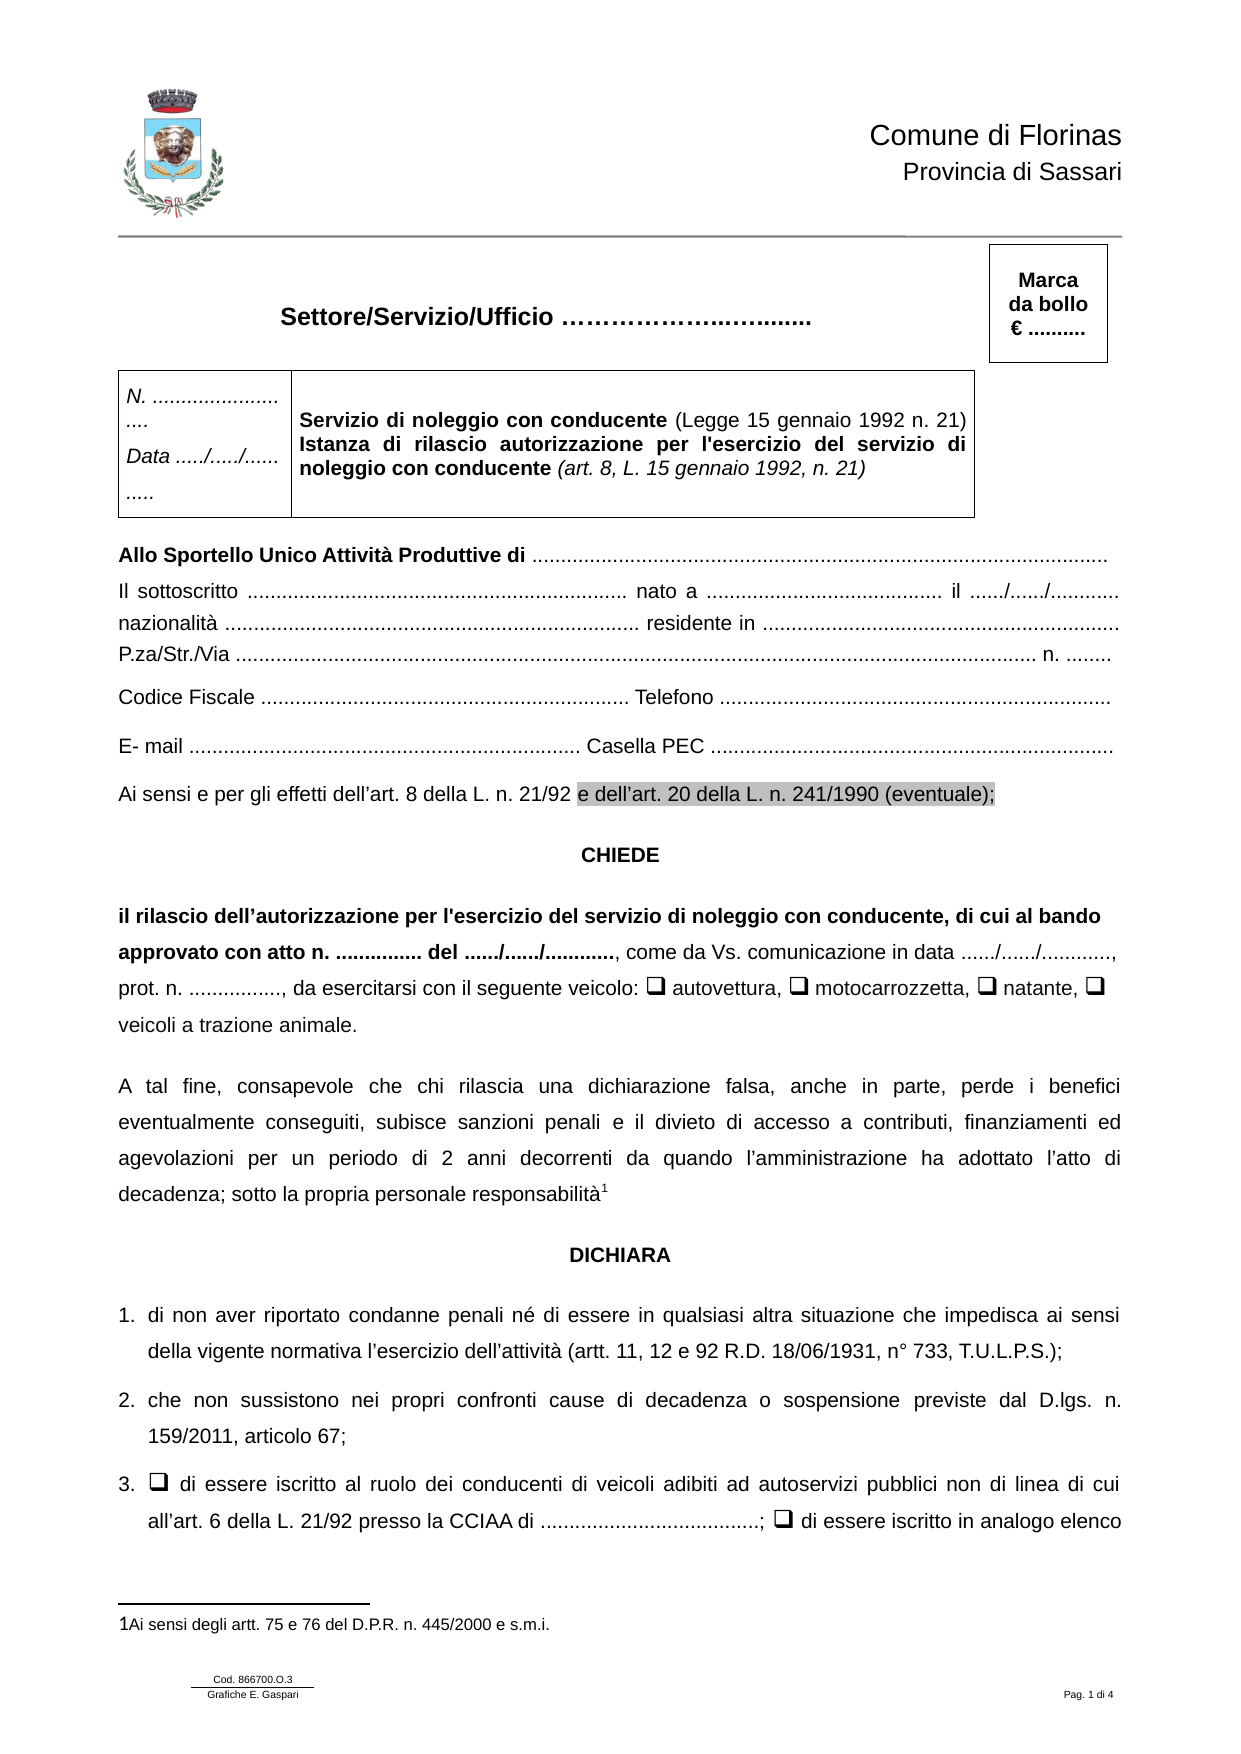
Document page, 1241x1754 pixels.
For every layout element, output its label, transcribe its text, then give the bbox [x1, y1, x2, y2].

text Provincia di Sassari [224, 157, 1122, 185]
text Codice Fiscale ................................................................ Telefono .................................................................... [118, 685, 1122, 709]
table_header Marca da bollo € .......... [990, 245, 1107, 362]
text Il sottoscritto .................................................................. nato a ......................................... il ....../....../............ nazionalità ........................................................................ residente in .............................................................. P.za/Str./Via ........................................................................................................................................... n. ........ [118, 579, 1122, 665]
picture [122, 87, 224, 219]
list di non aver riportato condanne penali né di essere in qualsiasi altra situazione che impedisca ai sensi della vigente normativa l’esercizio dell’attività (artt. 11, 12 e 92 R.D. 18/06/1931, n° 733, T.U.L.P.S.); [118, 1303, 1122, 1363]
subtitle DICHIARA [118, 1242, 1122, 1266]
subtitle CHIEDE [118, 843, 1122, 867]
text Allo Sportello Unico Attività Produttive di .................................................................................................... [118, 543, 1122, 567]
text Settore/Servizio/Ufficio ………………...…........ [118, 302, 989, 331]
text A tal fine, consapevole che chi rilascia una dichiarazione falsa, anche in parte, perde i benefici eventualmente conseguiti, subisce sanzioni penali e il divieto di accesso a contributi, finanziamenti ed agevolazioni per un periodo di 2 anni decorrenti da quando l’amministrazione ha adottato l’atto di decadenza; sotto la propria personale responsabilità [118, 1074, 1122, 1205]
table_header N. .......................... Data ...../...../........... [119, 371, 291, 517]
text Ai sensi e per gli effetti dell’art. 8 della L. n. 21/92 e dell’art. 20 della L. n. 241/1990 (eventuale); [118, 782, 1122, 806]
text Ai sensi degli artt. 75 e 76 del D.P.R. n. 445/2000 e s.m.i. [118, 1610, 1122, 1636]
subtitle  di essere iscritto al ruolo dei conducenti di veicoli adibiti ad autoservizi pubblici non di linea di cui all’art. 6 della L. 21/92 presso la CCIAA di ......................................;  di essere iscritto in analogo elenco [118, 1472, 1122, 1534]
text E- mail .................................................................... Casella PEC ...................................................................... [118, 733, 1122, 757]
subtitle il rilascio dell’autorizzazione per l'esercizio del servizio di noleggio con conducente, di cui al bando approvato con atto n. ............... del ....../....../............, come da Vs. comunicazione in data ....../....../............, prot. n. ................, da esercitarsi con il seguente veicolo:  autovettura,  motocarrozzetta,  natante,  veicoli a trazione animale. [118, 904, 1122, 1037]
table_header Servizio di noleggio con conducente (Legge 15 gennaio 1992 n. 21) Istanza di rilascio autorizzazione per l'esercizio del servizio di noleggio con conducente (art. 8, L. 15 gennaio 1992, n. 21) [292, 371, 974, 517]
list che non sussistono nei propri confronti cause di decadenza o sospensione previste dal D.lgs. n. 159/2011, articolo 67; [118, 1388, 1122, 1448]
text Comune di Florinas [224, 118, 1122, 152]
